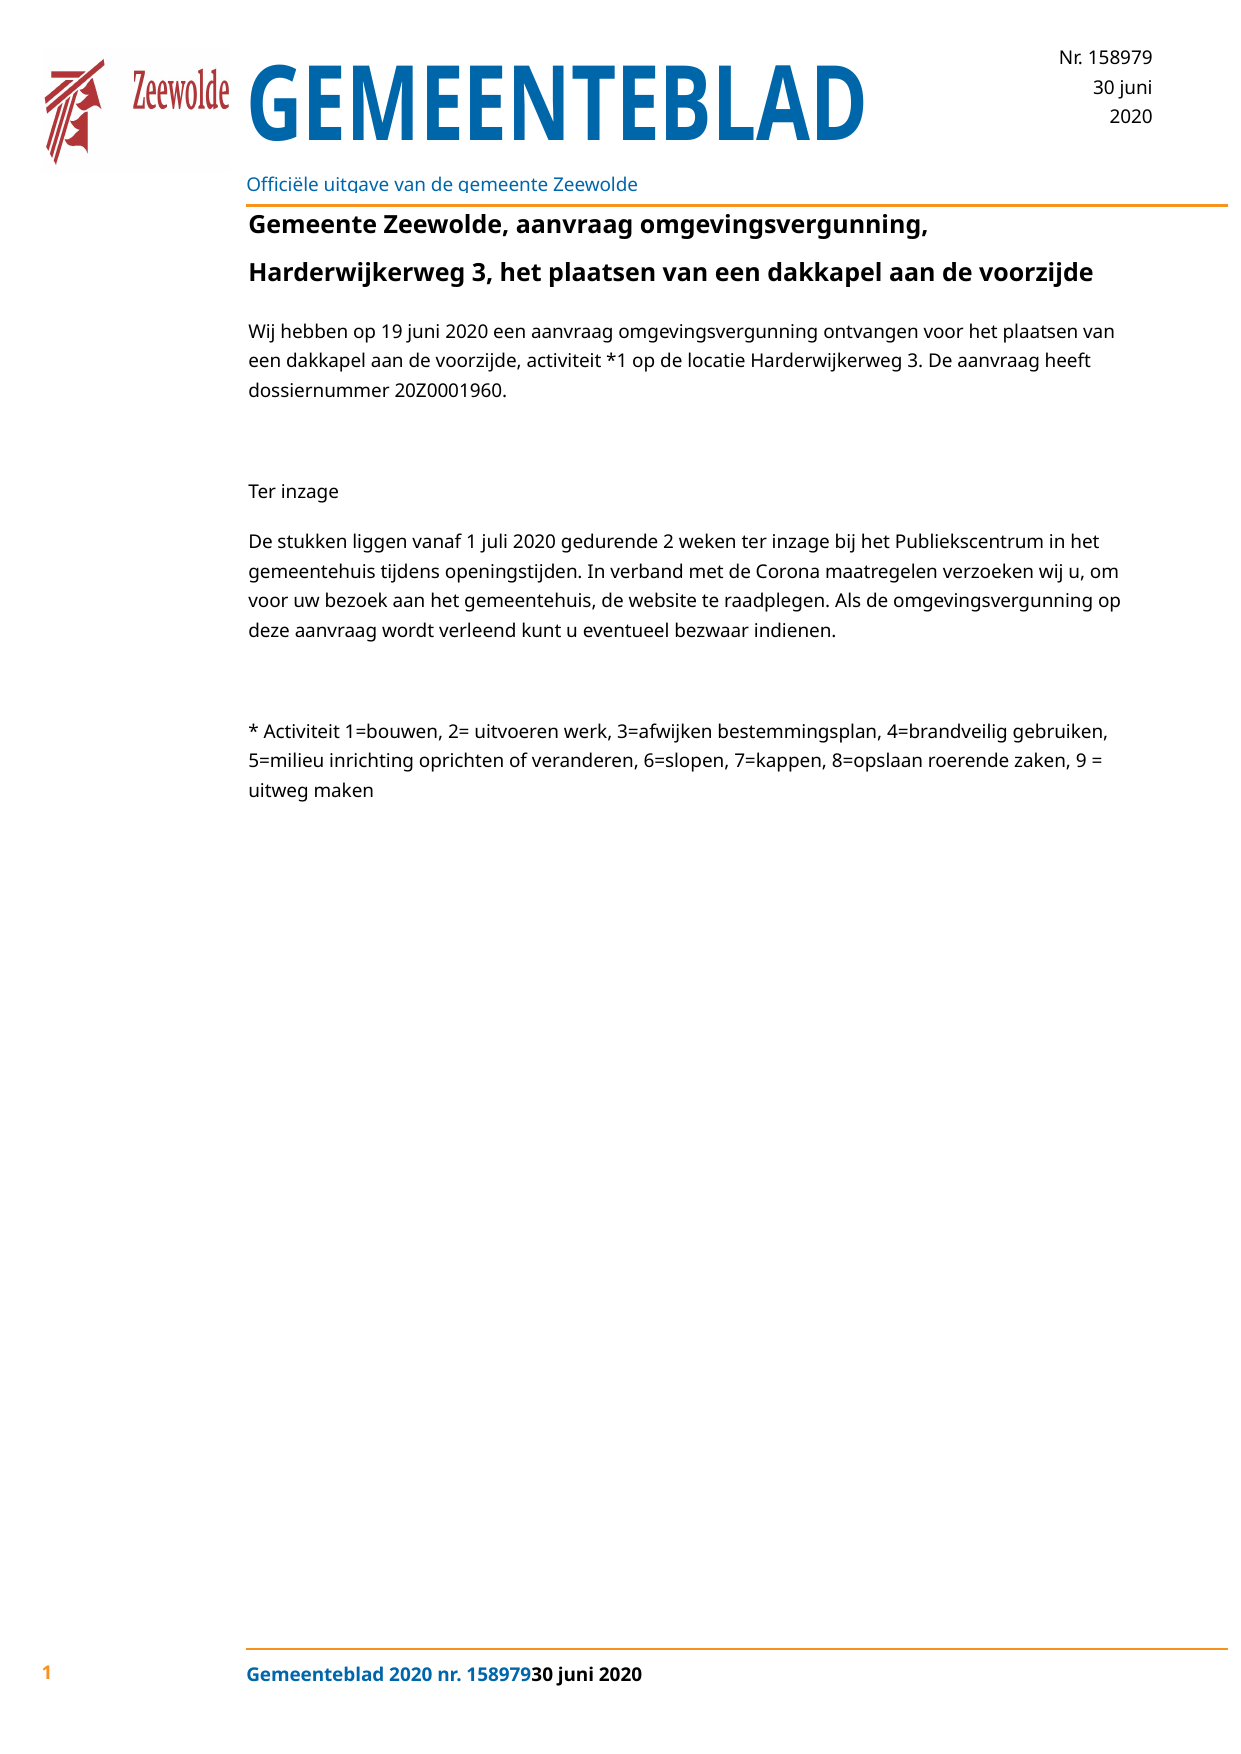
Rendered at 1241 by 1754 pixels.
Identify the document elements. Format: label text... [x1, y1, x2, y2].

text Ter inzage [248, 478, 1152, 504]
text Wij hebben op 19 juni 2020 een aanvraag omgevingsvergunning ontvangen voor het plaatsen van een dakkapel aan de voorzijde, activiteit *1 op de locatie Harderwijkerweg 3. De aanvraag heeft dossiernummer 20Z0001960. [248, 318, 1152, 403]
picture [41, 47, 231, 172]
text * Activiteit 1=bouwen, 2= uitvoeren werk, 3=afwijken bestemmingsplan, 4=brandveilig gebruiken, 5=milieu inrichting oprichten of veranderen, 6=slopen, 7=kappen, 8=opslaan roerende zaken, 9 = uitweg maken [248, 718, 1152, 803]
text De stukken liggen vanaf 1 juli 2020 gedurende 2 weken ter inzage bij het Publiekscentrum in het gemeentehuis tijdens openingstijden. In verband met de Corona maatregelen verzoeken wij u, om voor uw bezoek aan het gemeentehuis, de website te raadplegen. Als de omgevingsvergunning op deze aanvraag wordt verleend kunt u eventueel bezwaar indienen. [248, 528, 1152, 643]
text Gemeente Zeewolde, aanvraag omgevingsvergunning, Harderwijkerweg 3, het plaatsen van een dakkapel aan de voorzijde [248, 207, 1152, 288]
